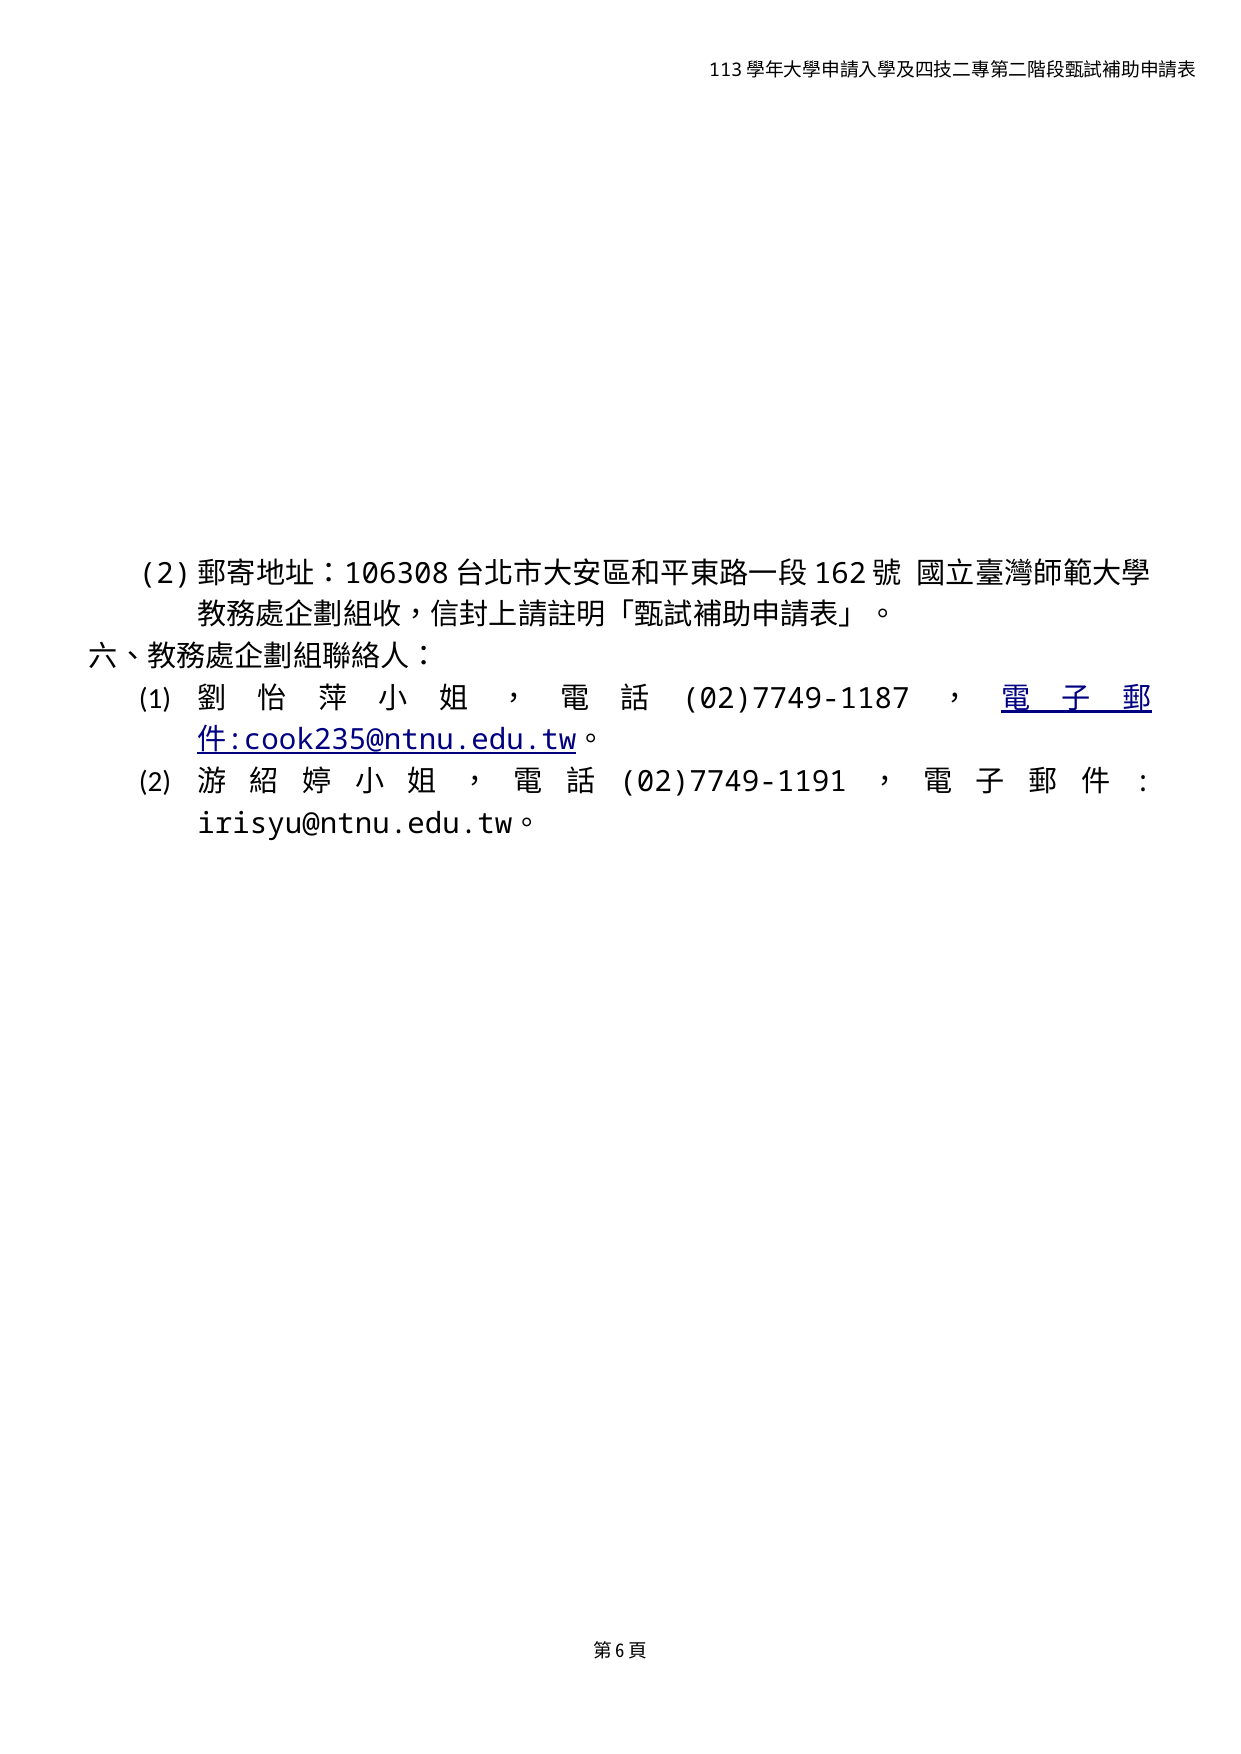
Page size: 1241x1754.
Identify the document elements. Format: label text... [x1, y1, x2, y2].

list 游紹婷小姐，電話(02)7749-1191，電子郵件: irisyu@ntnu.edu.tw。 [139, 758, 1152, 841]
list 劉怡萍小姐，電話(02)7749-1187，電子郵件:cook235@ntnu.edu.tw。 [139, 675, 1152, 758]
text 六、教務處企劃組聯絡人： [89, 633, 1152, 675]
list 郵寄地址：106308台北市大安區和平東路一段162號 國立臺灣師範大學教務處企劃組收，信封上請註明「甄試補助申請表」。 [139, 550, 1152, 633]
